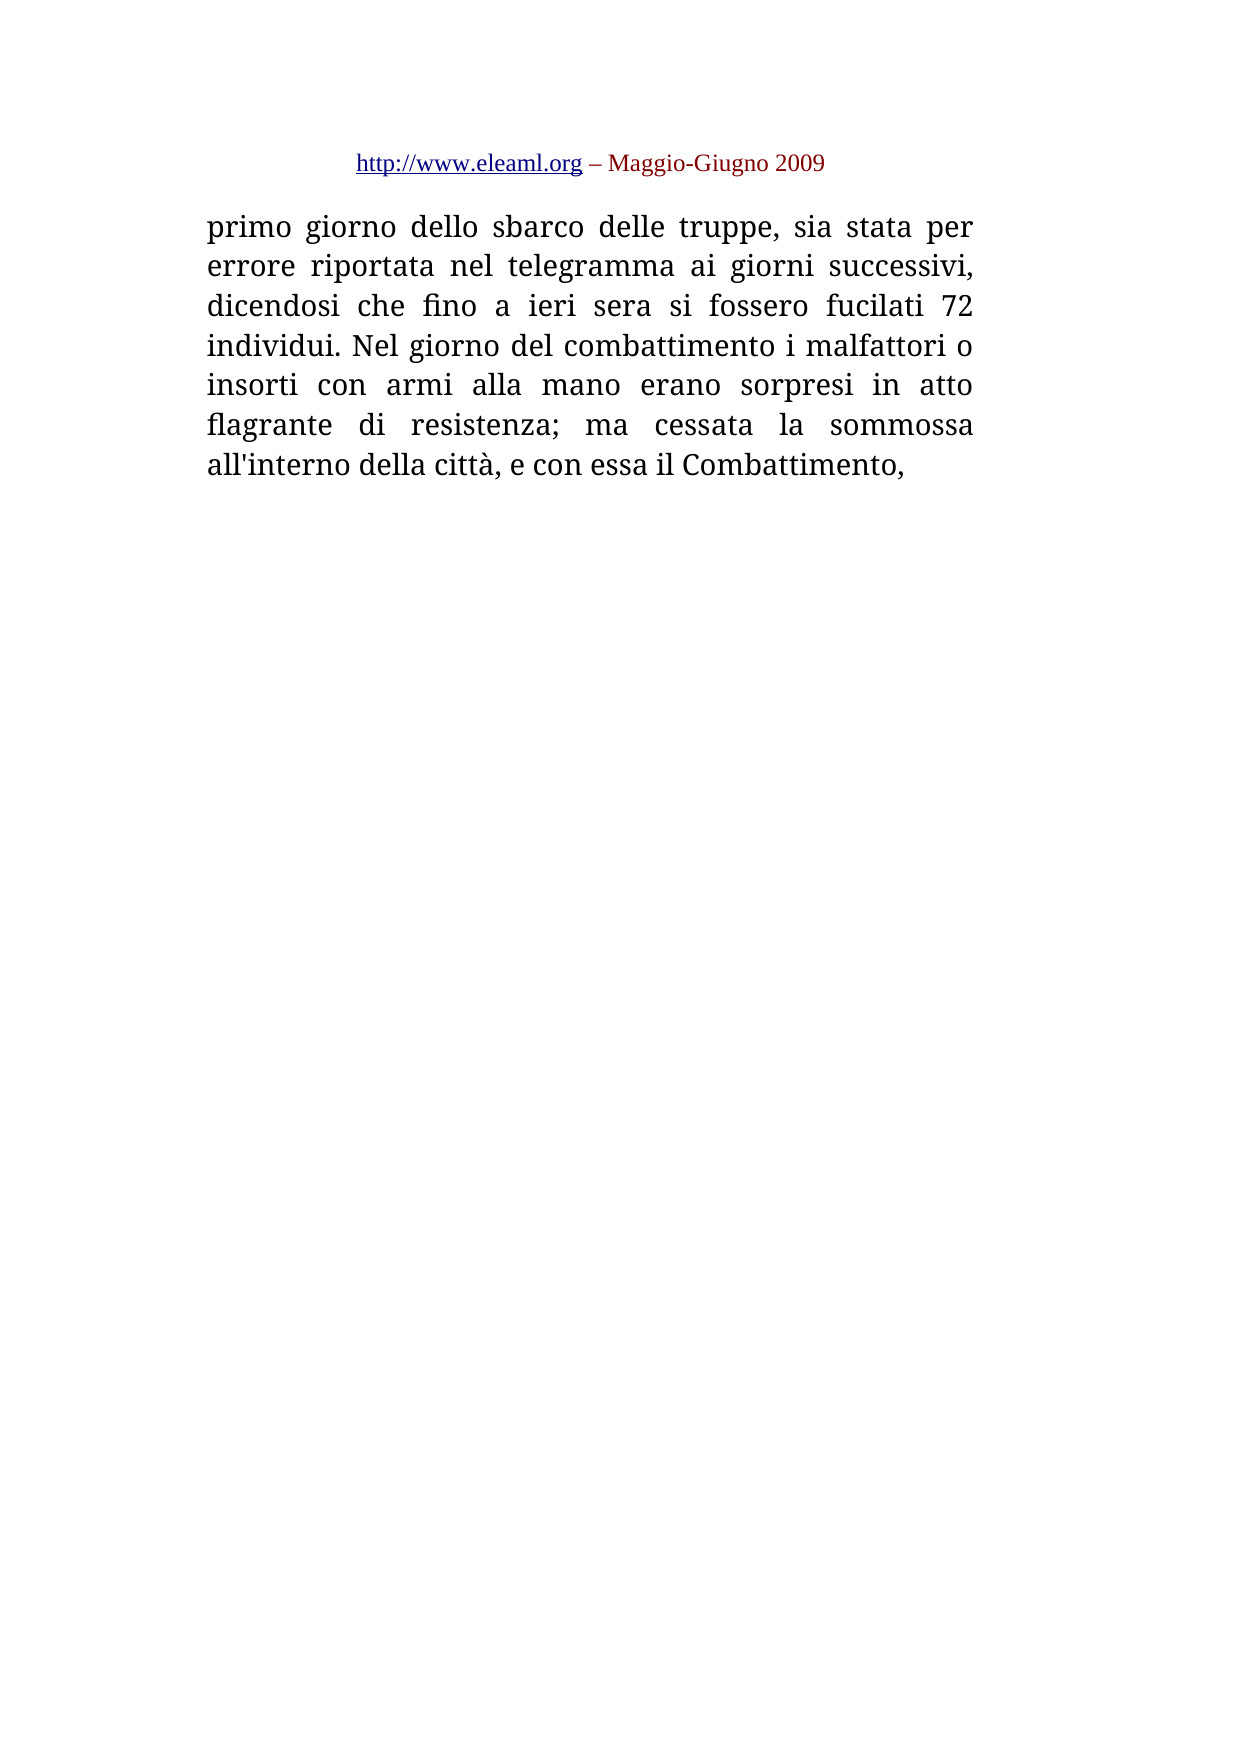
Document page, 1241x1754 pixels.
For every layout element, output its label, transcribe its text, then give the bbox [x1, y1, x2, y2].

text primo giorno dello sbarco delle truppe, sia stata per errore riportata nel telegramma ai giorni successivi, dicendosi che fino a ieri sera si fossero fucilati 72 individui. Nel giorno del combattimento i malfattori o insorti con armi alla mano erano sorpresi in atto flagrante di resistenza; ma cessata la sommossa all'interno della città, e con essa il Combattimento, [207, 206, 974, 484]
